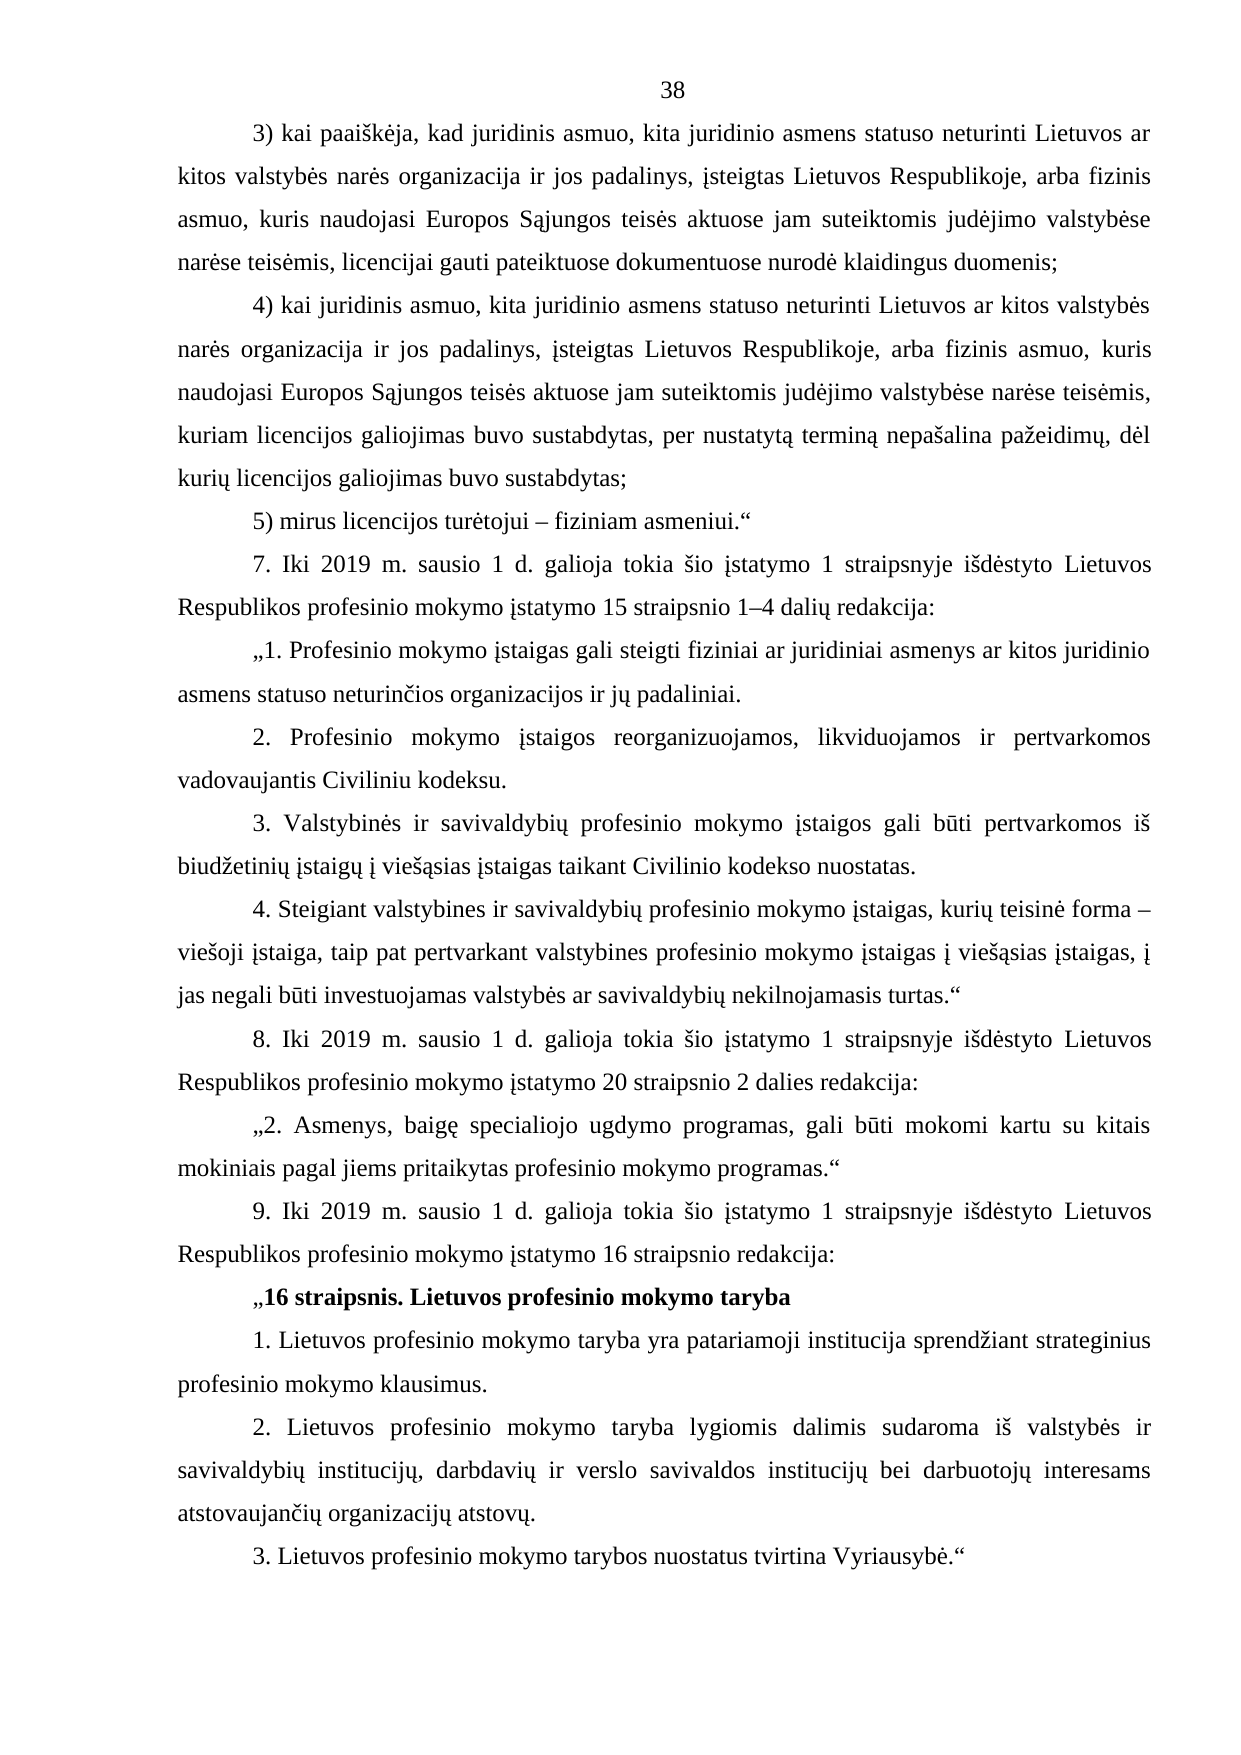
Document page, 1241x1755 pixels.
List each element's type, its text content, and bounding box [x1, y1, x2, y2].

text 2. Lietuvos profesinio mokymo taryba lygiomis dalimis sudaroma iš valstybės ir savivaldybių institucijų, darbdavių ir verslo savivaldos institucijų bei darbuotojų interesams atstovaujančių organizacijų atstovų. [177, 1412, 1152, 1527]
text 7. Iki 2019 m. sausio 1 d. galioja tokia šio įstatymo 1 straipsnyje išdėstyto Lietuvos Respublikos profesinio mokymo įstatymo 15 straipsnio 1–4 dalių redakcija: [177, 549, 1152, 621]
text 2. Profesinio mokymo įstaigos reorganizuojamos, likviduojamos ir pertvarkomos vadovaujantis Civiliniu kodeksu. [177, 722, 1152, 794]
text „2. Asmenys, baigę specialiojo ugdymo programas, gali būti mokomi kartu su kitais mokiniais pagal jiems pritaikytas profesinio mokymo programas.“ [177, 1110, 1152, 1182]
text 3. Valstybinės ir savivaldybių profesinio mokymo įstaigos gali būti pertvarkomos iš biudžetinių įstaigų į viešąsias įstaigas taikant Civilinio kodekso nuostatas. [177, 808, 1152, 880]
text 8. Iki 2019 m. sausio 1 d. galioja tokia šio įstatymo 1 straipsnyje išdėstyto Lietuvos Respublikos profesinio mokymo įstatymo 20 straipsnio 2 dalies redakcija: [177, 1024, 1152, 1096]
text 1. Lietuvos profesinio mokymo taryba yra patariamoji institucija sprendžiant strateginius profesinio mokymo klausimus. [177, 1326, 1152, 1397]
text 5) mirus licencijos turėtojui – fiziniam asmeniui.“ [177, 506, 1152, 535]
text „16 straipsnis. Lietuvos profesinio mokymo taryba [177, 1282, 1152, 1311]
text 4. Steigiant valstybines ir savivaldybių profesinio mokymo įstaigas, kurių teisinė forma – viešoji įstaiga, taip pat pertvarkant valstybines profesinio mokymo įstaigas į viešąsias įstaigas, į jas negali būti investuojamas valstybės ar savivaldybių nekilnojamasis turtas.“ [177, 894, 1152, 1009]
text „1. Profesinio mokymo įstaigas gali steigti fiziniai ar juridiniai asmenys ar kitos juridinio asmens statuso neturinčios organizacijos ir jų padaliniai. [177, 636, 1152, 707]
text 9. Iki 2019 m. sausio 1 d. galioja tokia šio įstatymo 1 straipsnyje išdėstyto Lietuvos Respublikos profesinio mokymo įstatymo 16 straipsnio redakcija: [177, 1196, 1152, 1268]
text 3. Lietuvos profesinio mokymo tarybos nuostatus tvirtina Vyriausybė.“ [177, 1541, 1152, 1570]
text 4) kai juridinis asmuo, kita juridinio asmens statuso neturinti Lietuvos ar kitos valstybės narės organizacija ir jos padalinys, įsteigtas Lietuvos Respublikoje, arba fizinis asmuo, kuris naudojasi Europos Sąjungos teisės aktuose jam suteiktomis judėjimo valstybėse narėse teisėmis, kuriam licencijos galiojimas buvo sustabdytas, per nustatytą terminą nepašalina pažeidimų, dėl kurių licencijos galiojimas buvo sustabdytas; [177, 291, 1152, 492]
text 3) kai paaiškėja, kad juridinis asmuo, kita juridinio asmens statuso neturinti Lietuvos ar kitos valstybės narės organizacija ir jos padalinys, įsteigtas Lietuvos Respublikoje, arba fizinis asmuo, kuris naudojasi Europos Sąjungos teisės aktuose jam suteiktomis judėjimo valstybėse narėse teisėmis, licencijai gauti pateiktuose dokumentuose nurodė klaidingus duomenis; [177, 118, 1152, 276]
